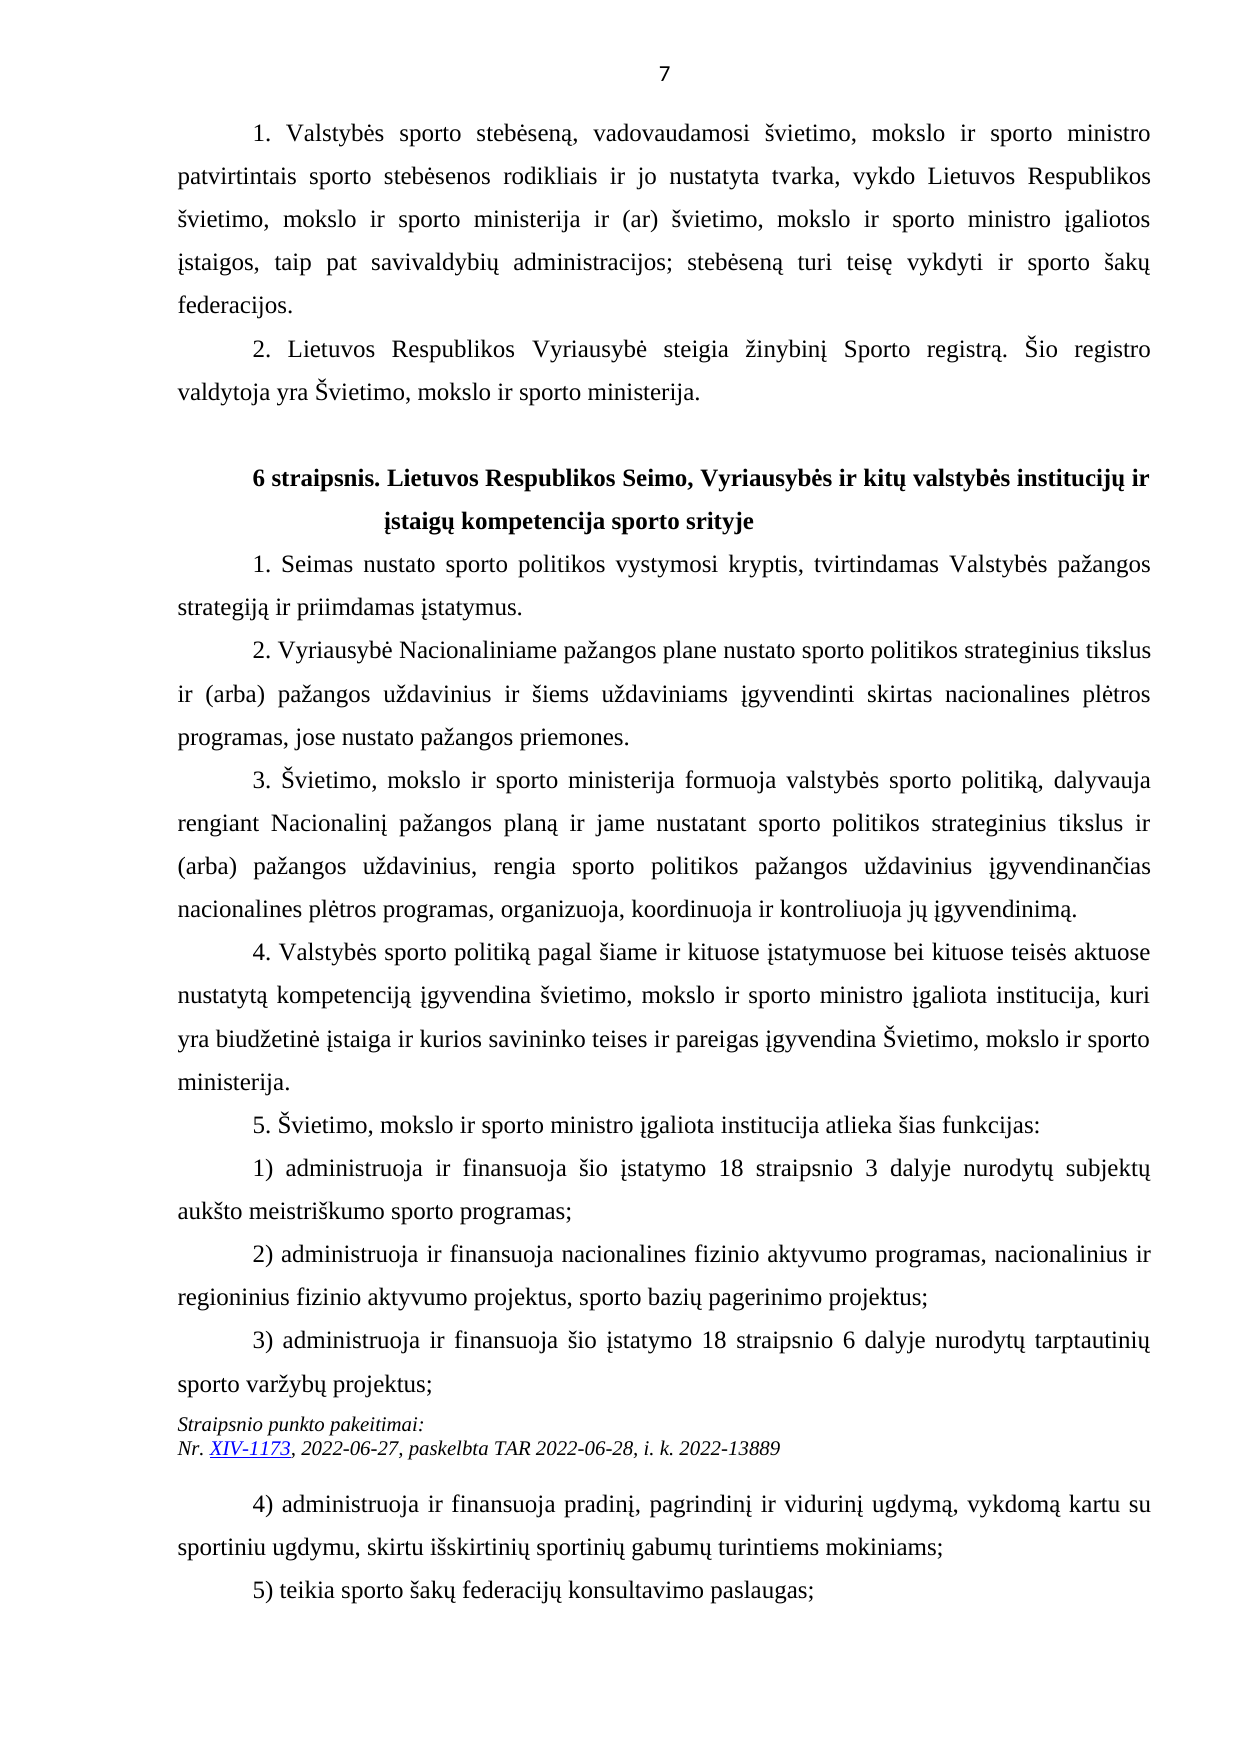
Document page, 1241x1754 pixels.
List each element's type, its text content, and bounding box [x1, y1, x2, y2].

text 1. Valstybės sporto stebėseną, vadovaudamosi švietimo, mokslo ir sporto ministro patvirtintais sporto stebėsenos rodikliais ir jo nustatyta tvarka, vykdo Lietuvos Respublikos švietimo, mokslo ir sporto ministerija ir (ar) švietimo, mokslo ir sporto ministro įgaliotos įstaigos, taip pat savivaldybių administracijos; stebėseną turi teisę vykdyti ir sporto šakų federacijos. [177, 118, 1152, 319]
text 6 straipsnis. Lietuvos Respublikos Seimo, Vyriausybės ir kitų valstybės institucijų ir įstaigų kompetencija sporto srityje [252, 463, 1152, 535]
text 4. Valstybės sporto politiką pagal šiame ir kituose įstatymuose bei kituose teisės aktuose nustatytą kompetenciją įgyvendina švietimo, mokslo ir sporto ministro įgaliota institucija, kuri yra biudžetinė įstaiga ir kurios savininko teises ir pareigas įgyvendina Švietimo, mokslo ir sporto ministerija. [177, 937, 1152, 1096]
text 4) administruoja ir finansuoja pradinį, pagrindinį ir vidurinį ugdymą, vykdomą kartu su sportiniu ugdymu, skirtu išskirtinių sportinių gabumų turintiems mokiniams; [177, 1489, 1152, 1561]
text 3) administruoja ir finansuoja šio įstatymo 18 straipsnio 6 dalyje nurodytų tarptautinių sporto varžybų projektus; [177, 1326, 1152, 1397]
text 5) teikia sporto šakų federacijų konsultavimo paslaugas; [177, 1575, 1152, 1604]
text Straipsnio punkto pakeitimai: [177, 1412, 1152, 1436]
text Nr. XIV-1173, 2022-06-27, paskelbta TAR 2022-06-28, i. k. 2022-13889 [177, 1436, 1152, 1460]
text 5. Švietimo, mokslo ir sporto ministro įgaliota institucija atlieka šias funkcijas: [177, 1110, 1152, 1139]
text 2. Vyriausybė Nacionaliniame pažangos plane nustato sporto politikos strateginius tikslus ir (arba) pažangos uždavinius ir šiems uždaviniams įgyvendinti skirtas nacionalines plėtros programas, jose nustato pažangos priemones. [177, 636, 1152, 751]
text 1) administruoja ir finansuoja šio įstatymo 18 straipsnio 3 dalyje nurodytų subjektų aukšto meistriškumo sporto programas; [177, 1153, 1152, 1225]
text 2. Lietuvos Respublikos Vyriausybė steigia žinybinį Sporto registrą. Šio registro valdytoja yra Švietimo, mokslo ir sporto ministerija. [177, 334, 1152, 406]
text 1. Seimas nustato sporto politikos vystymosi kryptis, tvirtindamas Valstybės pažangos strategiją ir priimdamas įstatymus. [177, 549, 1152, 621]
text 3. Švietimo, mokslo ir sporto ministerija formuoja valstybės sporto politiką, dalyvauja rengiant Nacionalinį pažangos planą ir jame nustatant sporto politikos strateginius tikslus ir (arba) pažangos uždavinius, rengia sporto politikos pažangos uždavinius įgyvendinančias nacionalines plėtros programas, organizuoja, koordinuoja ir kontroliuoja jų įgyvendinimą. [177, 765, 1152, 923]
text 2) administruoja ir finansuoja nacionalines fizinio aktyvumo programas, nacionalinius ir regioninius fizinio aktyvumo projektus, sporto bazių pagerinimo projektus; [177, 1239, 1152, 1311]
